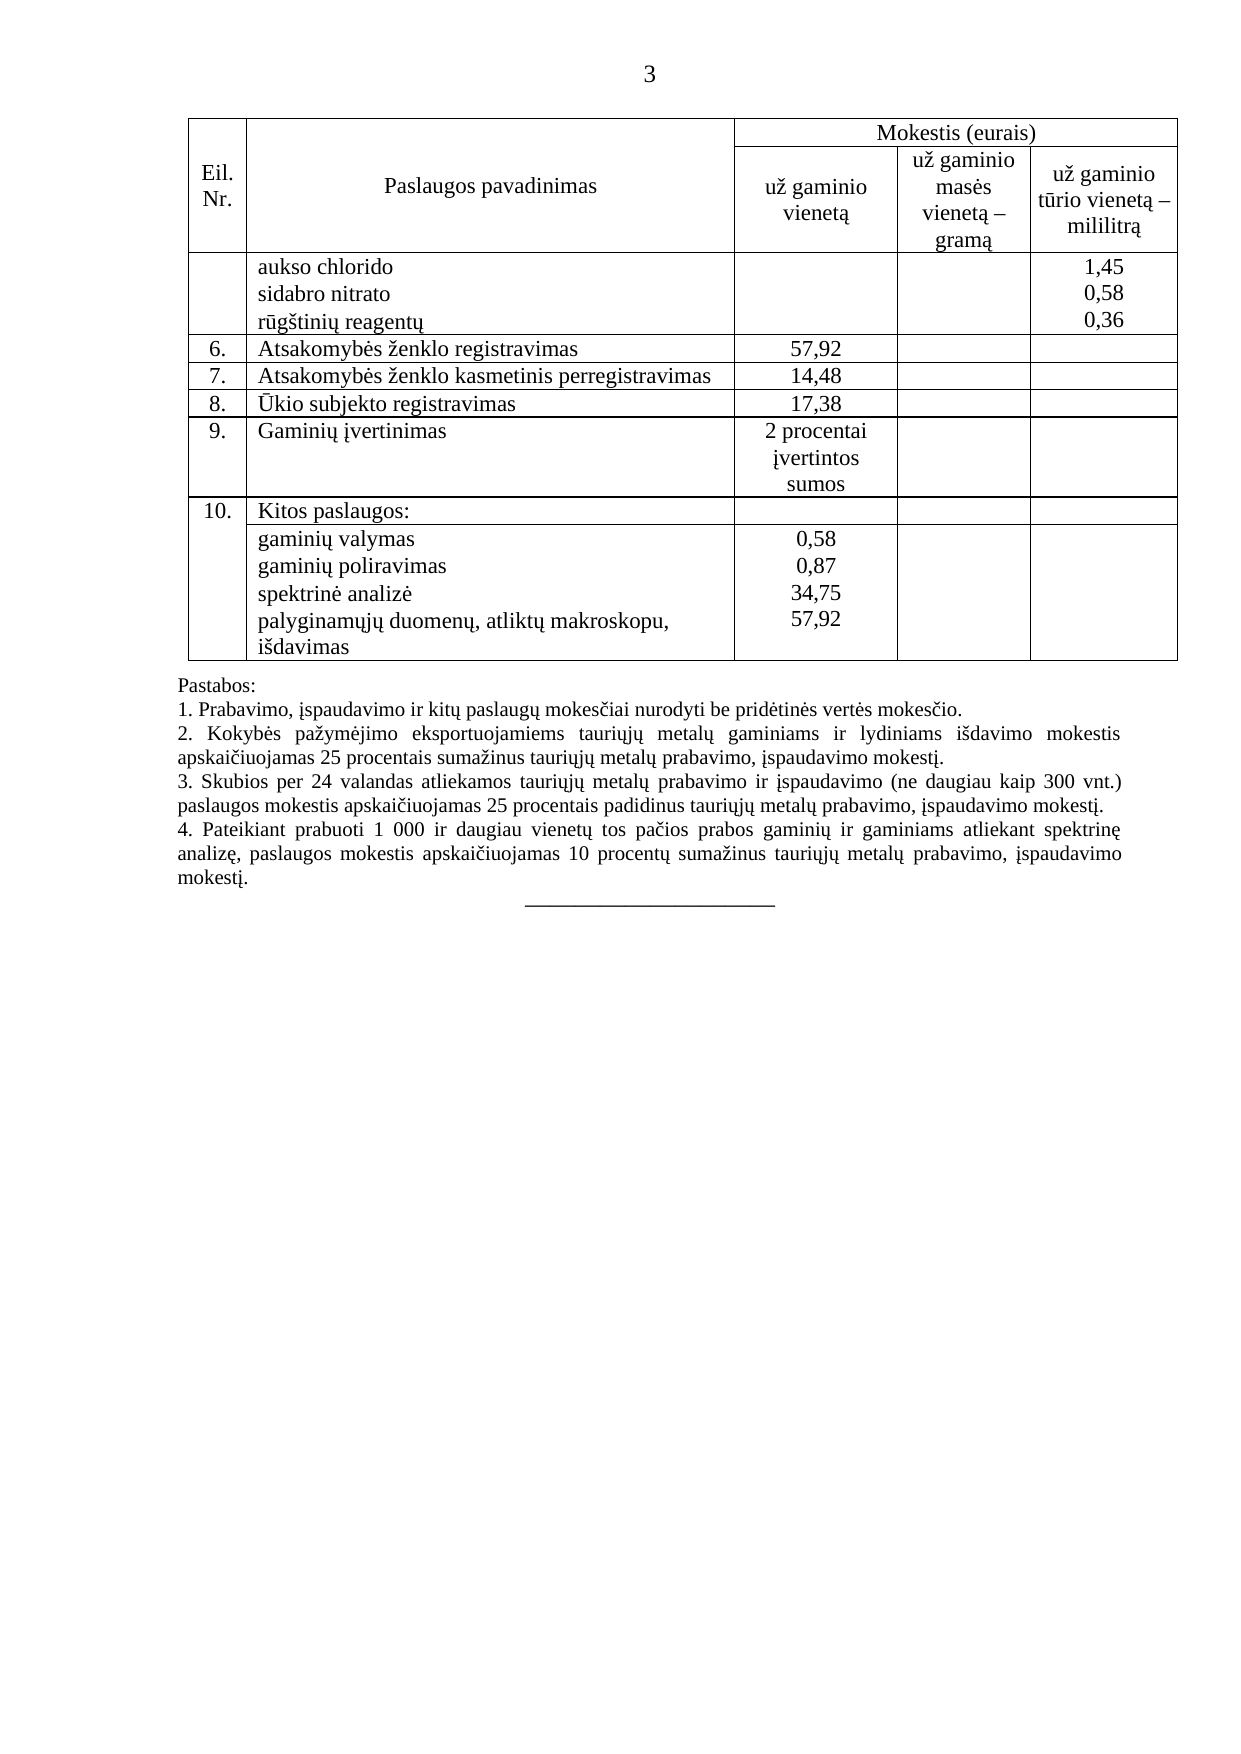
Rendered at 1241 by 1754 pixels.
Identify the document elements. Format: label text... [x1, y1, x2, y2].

text 1. Prabavimo, įspaudavimo ir kitų paslaugų mokesčiai nurodyti be pridėtinės vertės mokesčio. [177, 697, 1122, 721]
table_cell [1031, 335, 1177, 362]
table_cell 2 procentai įvertintos sumos [735, 418, 897, 496]
table_cell gaminių poliravimas [247, 551, 734, 579]
table_cell [189, 253, 246, 334]
table_cell [898, 363, 1030, 389]
table_cell Kitos paslaugos: [247, 498, 734, 524]
text 3. Skubios per 24 valandas atliekamos tauriųjų metalų prabavimo ir įspaudavimo (ne daugiau kaip 300 vnt.) paslaugos mokestis apskaičiuojamas 25 procentais padidinus tauriųjų metalų prabavimo, įspaudavimo mokestį. [177, 769, 1122, 817]
table_cell [898, 551, 1030, 660]
table_cell [898, 253, 1030, 334]
table_cell aukso chlorido [247, 253, 734, 279]
table_cell [1031, 390, 1177, 416]
table_cell [898, 418, 1030, 496]
table_cell [1031, 418, 1177, 496]
table_cell 10. [189, 498, 246, 660]
table_cell 7. [189, 363, 246, 389]
table_cell [898, 525, 1030, 551]
text 4. Pateikiant prabuoti 1 000 ir daugiau vienetų tos pačios prabos gaminių ir gaminiams atliekant spektrinę analizę, paslaugos mokestis apskaičiuojamas 10 procentų sumažinus tauriųjų metalų prabavimo, įspaudavimo mokestį. [177, 817, 1122, 889]
table_cell palyginamųjų duomenų, atliktų makroskopu, išdavimas [247, 606, 734, 660]
table_header Eil. Nr. [189, 119, 246, 252]
table_cell sidabro nitrato [247, 279, 734, 307]
table_cell 57,92 [735, 335, 897, 362]
table_cell 1,45 0,58 0,36 [1031, 253, 1177, 334]
table_cell rūgštinių reagentų [247, 307, 734, 334]
text Pastabos: [177, 673, 1122, 697]
table_cell už gaminio masės vienetą – gramą [898, 147, 1030, 252]
table_cell [735, 498, 897, 524]
table_cell 0,87 34,75 57,92 [735, 551, 897, 660]
table_cell Atsakomybės ženklo kasmetinis perregistravimas [247, 363, 734, 389]
table_cell už gaminio vienetą [735, 147, 897, 252]
text –––––––––––––––––––– [177, 889, 1122, 918]
table_cell [1031, 363, 1177, 389]
table_header Paslaugos pavadinimas [247, 119, 734, 252]
table_cell spektrinė analizė [247, 579, 734, 606]
table_cell Ūkio subjekto registravimas [247, 390, 734, 416]
table_cell [898, 335, 1030, 362]
table_cell [1031, 498, 1177, 524]
table_cell [898, 498, 1030, 524]
table_cell už gaminio tūrio vienetą – mililitrą [1031, 147, 1177, 252]
table_cell [1031, 525, 1177, 660]
table_cell 8. [189, 390, 246, 416]
table_cell 6. [189, 335, 246, 362]
table_cell Gaminių įvertinimas [247, 418, 734, 496]
table_cell Atsakomybės ženklo registravimas [247, 335, 734, 362]
table_cell 9. [189, 418, 246, 496]
table_cell 0,58 [735, 525, 897, 551]
table_cell [735, 253, 897, 334]
text 2. Kokybės pažymėjimo eksportuojamiems tauriųjų metalų gaminiams ir lydiniams išdavimo mokestis apskaičiuojamas 25 procentais sumažinus tauriųjų metalų prabavimo, įspaudavimo mokestį. [177, 721, 1122, 769]
table_header Mokestis (eurais) [735, 119, 1177, 146]
table_cell [898, 390, 1030, 416]
table_cell 17,38 [735, 390, 897, 416]
table_cell gaminių valymas [247, 525, 734, 551]
table_cell 14,48 [735, 363, 897, 389]
